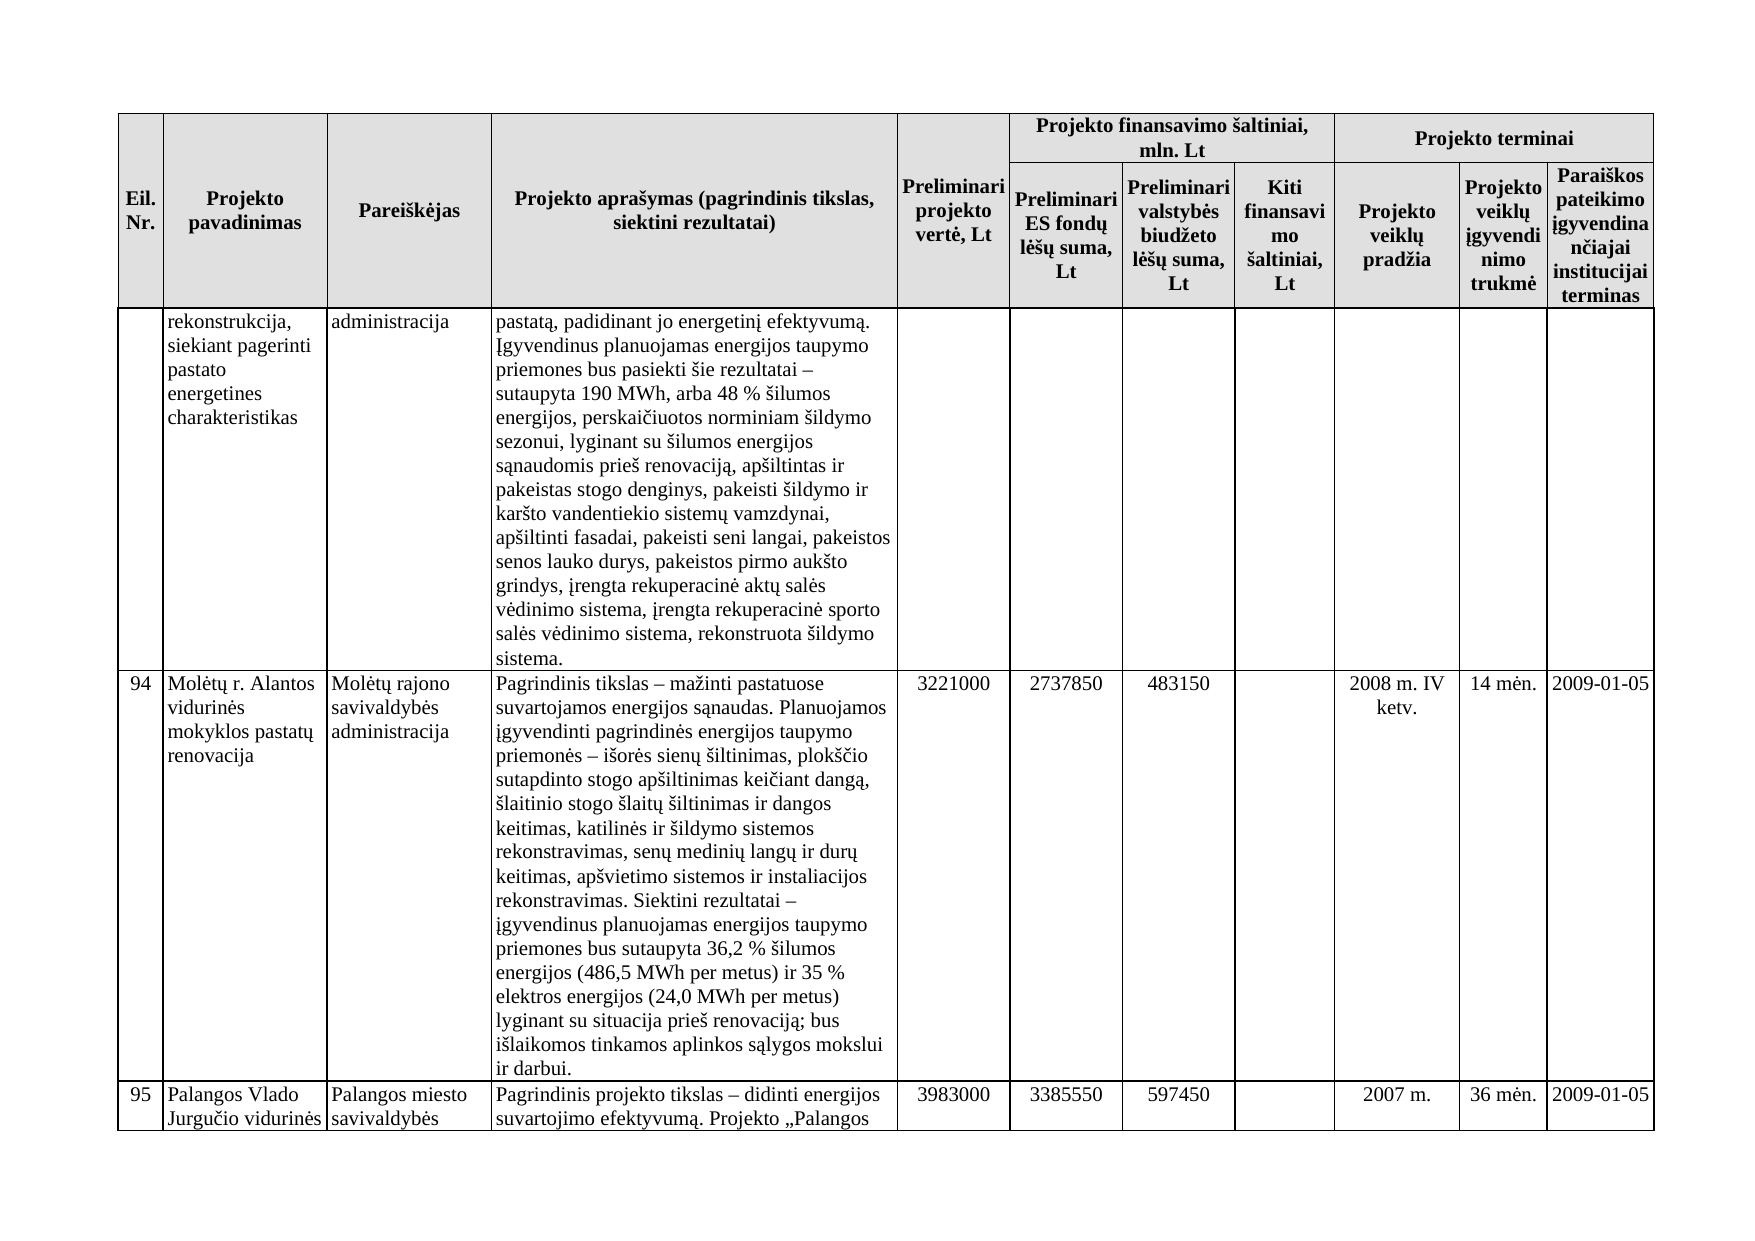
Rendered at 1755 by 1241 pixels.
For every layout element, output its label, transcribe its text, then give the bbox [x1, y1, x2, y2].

table_cell 483150 [1123, 671, 1234, 1080]
table_cell Paraiškos pateikimo įgyvendinančiajai institucijai terminas [1548, 163, 1653, 307]
table_cell Projekto veiklų įgyvendinimo trukmė [1460, 163, 1547, 307]
table_cell [1548, 309, 1653, 669]
table_cell [1460, 309, 1546, 669]
table_header Projekto aprašymas (pagrindinis tikslas, siektini rezultatai) [492, 114, 897, 307]
table_cell [1236, 309, 1334, 669]
table_cell 2009-01-05 [1548, 671, 1653, 1080]
table_cell 14 mėn. [1460, 671, 1546, 1080]
table_cell Preliminari valstybės biudžeto lėšų suma, Lt [1123, 163, 1234, 307]
table_cell Pagrindinis projekto tikslas – didinti energijos suvartojimo efektyvumą. Projekto „Palangos [492, 1082, 897, 1130]
table_header Preliminari projekto vertė, Lt [898, 114, 1009, 307]
table_header Pareiškėjas [328, 114, 491, 307]
table_cell 94 [119, 671, 162, 1080]
table_header Projekto pavadinimas [164, 114, 327, 307]
table_cell [1011, 309, 1122, 669]
table_cell 95 [119, 1082, 162, 1130]
table_cell Palangos Vlado Jurgučio vidurinės [164, 1082, 326, 1130]
table_cell pastatą, padidinant jo energetinį efektyvumą. Įgyvendinus planuojamas energijos taupymo priemones bus pasiekti šie rezultatai – sutaupyta 190 MWh, arba 48 % šilumos energijos, perskaičiuotos norminiam šildymo sezonui, lyginant su šilumos energijos sąnaudomis prieš renovaciją, apšiltintas ir pakeistas stogo denginys, pakeisti šildymo ir karšto vandentiekio sistemų vamzdynai, apšiltinti fasadai, pakeisti seni langai, pakeistos senos lauko durys, pakeistos pirmo aukšto grindys, įrengta rekuperacinė aktų salės vėdinimo sistema, įrengta rekuperacinė sporto salės vėdinimo sistema, rekonstruota šildymo sistema. [492, 309, 897, 669]
table_cell Preliminari ES fondų lėšų suma, Lt [1010, 163, 1122, 307]
table_cell Kiti finansavimo šaltiniai, Lt [1235, 163, 1334, 307]
table_cell [1123, 309, 1234, 669]
table_header Projekto terminai [1335, 114, 1653, 162]
table_cell [119, 309, 162, 669]
table_cell [898, 309, 1009, 669]
table_cell rekonstrukcija, siekiant pagerinti pastato energetines charakteristikas [164, 309, 326, 669]
table_cell 3221000 [898, 671, 1009, 1080]
table_cell Palangos miesto savivaldybės [328, 1082, 491, 1130]
table_cell 2009-01-05 [1548, 1082, 1653, 1130]
table_cell [1236, 1082, 1334, 1130]
table_cell 3983000 [898, 1082, 1009, 1130]
table_cell Molėtų r. Alantos vidurinės mokyklos pastatų renovacija [164, 671, 326, 1080]
table_cell [1335, 309, 1459, 669]
table_cell 2007 m. [1335, 1082, 1459, 1130]
table_cell Projekto veiklų pradžia [1335, 163, 1459, 307]
table_cell 36 mėn. [1460, 1082, 1546, 1130]
table_cell 2737850 [1011, 671, 1122, 1080]
table_cell 3385550 [1011, 1082, 1122, 1130]
table_header Eil. Nr. [119, 114, 163, 307]
table_cell Molėtų rajono savivaldybės administracija [328, 671, 491, 1080]
table_cell administracija [328, 309, 491, 669]
table_cell Pagrindinis tikslas – mažinti pastatuose suvartojamos energijos sąnaudas. Planuojamos įgyvendinti pagrindinės energijos taupymo priemonės – išorės sienų šiltinimas, plokščio sutapdinto stogo apšiltinimas keičiant dangą, šlaitinio stogo šlaitų šiltinimas ir dangos keitimas, katilinės ir šildymo sistemos rekonstravimas, senų medinių langų ir durų keitimas, apšvietimo sistemos ir instaliacijos rekonstravimas. Siektini rezultatai – įgyvendinus planuojamas energijos taupymo priemones bus sutaupyta 36,2 % šilumos energijos (486,5 MWh per metus) ir 35 % elektros energijos (24,0 MWh per metus) lyginant su situacija prieš renovaciją; bus išlaikomos tinkamos aplinkos sąlygos mokslui ir darbui. [492, 671, 897, 1080]
table_cell 2008 m. IV ketv. [1335, 671, 1459, 1080]
table_header Projekto finansavimo šaltiniai, mln. Lt [1010, 114, 1334, 162]
table_cell 597450 [1123, 1082, 1234, 1130]
table_cell [1236, 671, 1334, 1080]
